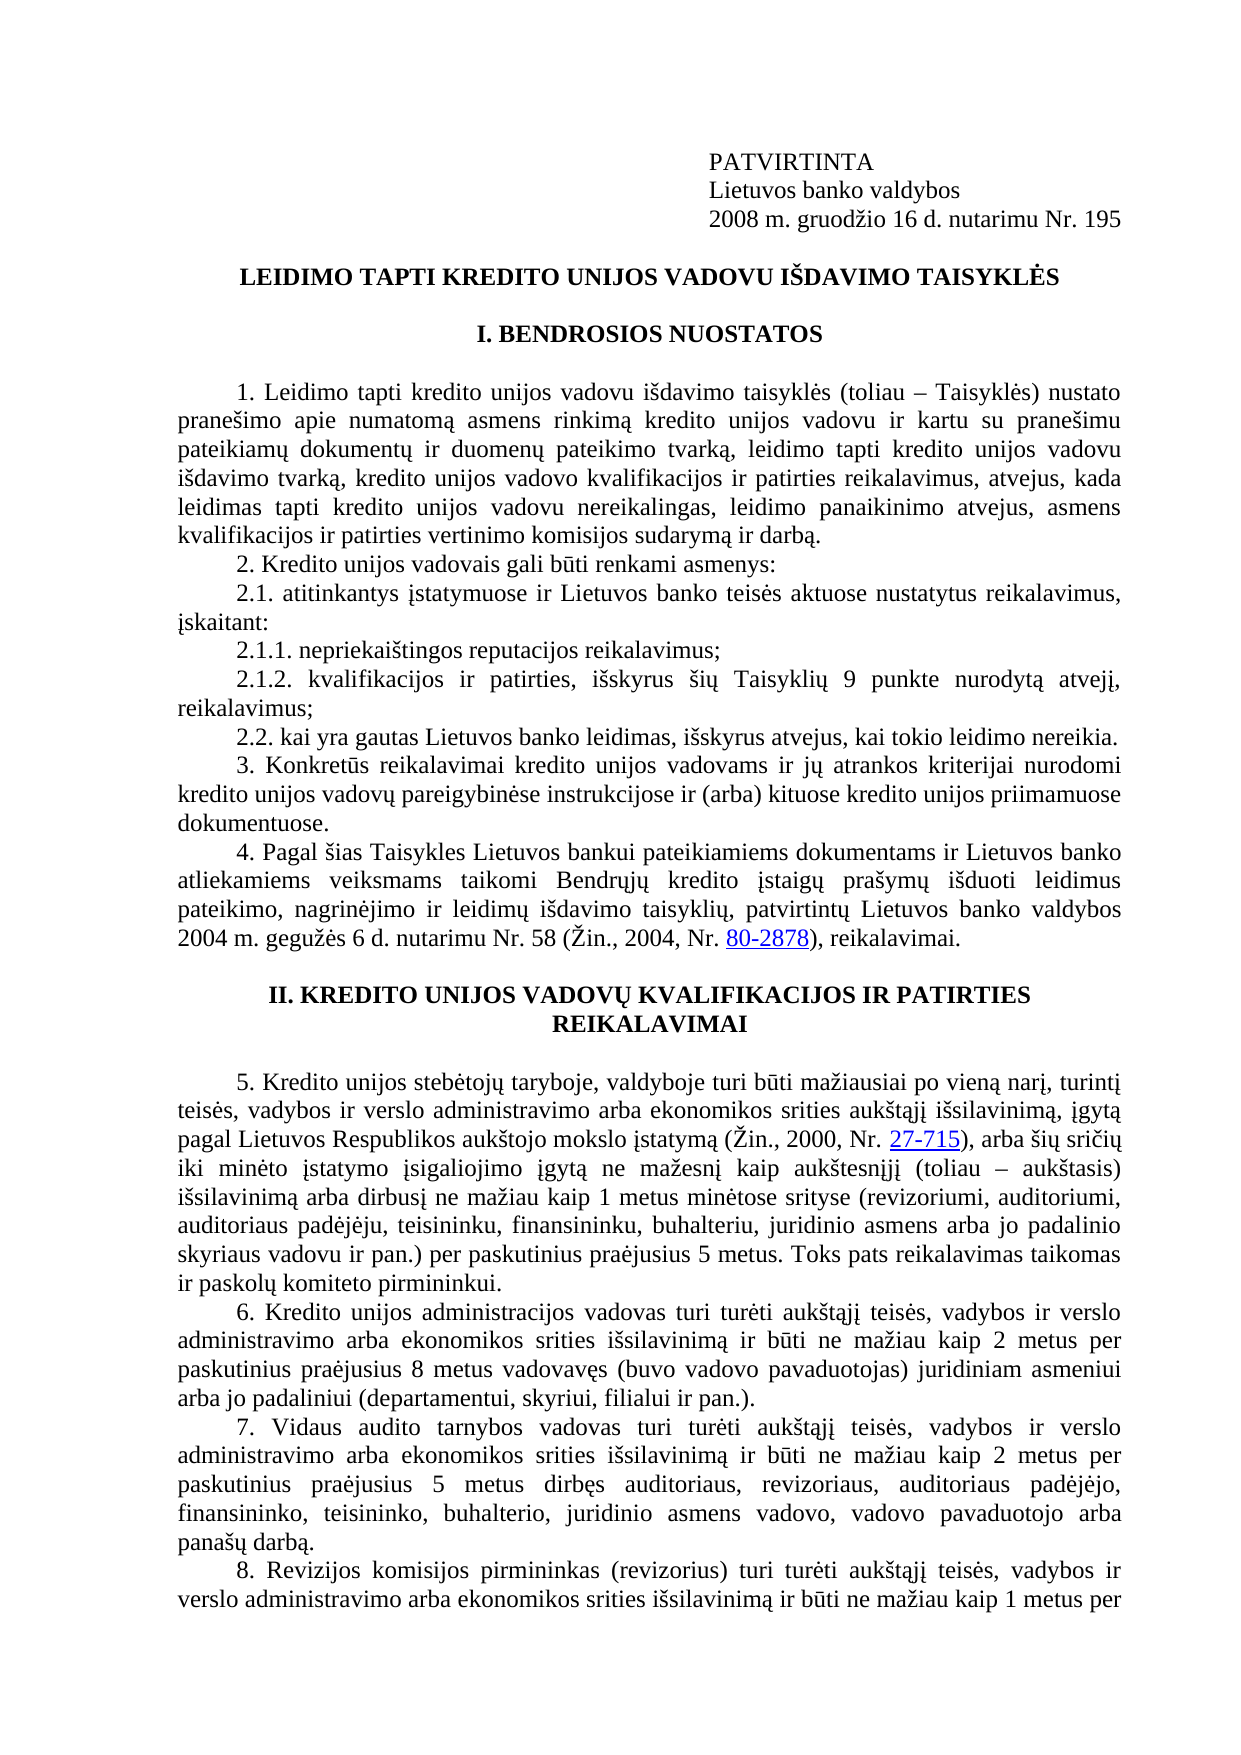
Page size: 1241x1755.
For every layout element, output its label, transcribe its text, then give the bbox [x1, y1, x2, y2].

text Lietuvos banko valdybos [177, 176, 1122, 204]
text 3. Konkretūs reikalavimai kredito unijos vadovams ir jų atrankos kriterijai nurodomi kredito unijos vadovų pareigybinėse instrukcijose ir (arba) kituose kredito unijos priimamuose dokumentuose. [177, 751, 1122, 837]
text 2.1. atitinkantys įstatymuose ir Lietuvos banko teisės aktuose nustatytus reikalavimus, įskaitant: [177, 578, 1122, 636]
text 7. Vidaus audito tarnybos vadovas turi turėti aukštąjį teisės, vadybos ir verslo administravimo arba ekonomikos srities išsilavinimą ir būti ne mažiau kaip 2 metus per paskutinius praėjusius 5 metus dirbęs auditoriaus, revizoriaus, auditoriaus padėjėjo, finansininko, teisininko, buhalterio, juridinio asmens vadovo, vadovo pavaduotojo arba panašų darbą. [177, 1412, 1122, 1556]
text II. KREDITO UNIJOS VADOVŲ KVALIFIKACIJOS IR PATIRTIES REIKALAVIMAI [177, 981, 1122, 1038]
text 2008 m. gruodžio 16 d. nutarimu Nr. 195 [177, 204, 1122, 233]
text 2.1.1. nepriekaištingos reputacijos reikalavimus; [177, 636, 1122, 664]
text LEIDIMO TAPTI KREDITO UNIJOS VADOVU IŠDAVIMO TAISYKLĖS [177, 262, 1122, 291]
text I. BENDROSIOS NUOSTATOS [177, 319, 1122, 348]
text 8. Revizijos komisijos pirmininkas (revizorius) turi turėti aukštąjį teisės, vadybos ir verslo administravimo arba ekonomikos srities išsilavinimą ir būti ne mažiau kaip 1 metus per [177, 1556, 1122, 1613]
text 6. Kredito unijos administracijos vadovas turi turėti aukštąjį teisės, vadybos ir verslo administravimo arba ekonomikos srities išsilavinimą ir būti ne mažiau kaip 2 metus per paskutinius praėjusius 8 metus vadovavęs (buvo vadovo pavaduotojas) juridiniam asmeniui arba jo padaliniui (departamentui, skyriui, filialui ir pan.). [177, 1297, 1122, 1412]
text 2.2. kai yra gautas Lietuvos banko leidimas, išskyrus atvejus, kai tokio leidimo nereikia. [177, 722, 1122, 751]
text 1. Leidimo tapti kredito unijos vadovu išdavimo taisyklės (toliau – Taisyklės) nustato pranešimo apie numatomą asmens rinkimą kredito unijos vadovu ir kartu su pranešimu pateikiamų dokumentų ir duomenų pateikimo tvarką, leidimo tapti kredito unijos vadovu išdavimo tvarką, kredito unijos vadovo kvalifikacijos ir patirties reikalavimus, atvejus, kada leidimas tapti kredito unijos vadovu nereikalingas, leidimo panaikinimo atvejus, asmens kvalifikacijos ir patirties vertinimo komisijos sudarymą ir darbą. [177, 377, 1122, 549]
text PATVIRTINTA [177, 147, 1122, 176]
text 2. Kredito unijos vadovais gali būti renkami asmenys: [177, 549, 1122, 578]
text 2.1.2. kvalifikacijos ir patirties, išskyrus šių Taisyklių 9 punkte nurodytą atvejį, reikalavimus; [177, 664, 1122, 722]
text 4. Pagal šias Taisykles Lietuvos bankui pateikiamiems dokumentams ir Lietuvos banko atliekamiems veiksmams taikomi Bendrųjų kredito įstaigų prašymų išduoti leidimus pateikimo, nagrinėjimo ir leidimų išdavimo taisyklių, patvirtintų Lietuvos banko valdybos 2004 m. gegužės 6 d. nutarimu Nr. 58 (Žin., 2004, Nr. 80-2878), reikalavimai. [177, 837, 1122, 952]
text 5. Kredito unijos stebėtojų taryboje, valdyboje turi būti mažiausiai po vieną narį, turintį teisės, vadybos ir verslo administravimo arba ekonomikos srities aukštąjį išsilavinimą, įgytą pagal Lietuvos Respublikos aukštojo mokslo įstatymą (Žin., 2000, Nr. 27-715), arba šių sričių iki minėto įstatymo įsigaliojimo įgytą ne mažesnį kaip aukštesnįjį (toliau – aukštasis) išsilavinimą arba dirbusį ne mažiau kaip 1 metus minėtose srityse (revizoriumi, auditoriumi, auditoriaus padėjėju, teisininku, finansininku, buhalteriu, juridinio asmens arba jo padalinio skyriaus vadovu ir pan.) per paskutinius praėjusius 5 metus. Toks pats reikalavimas taikomas ir paskolų komiteto pirmininkui. [177, 1067, 1122, 1297]
